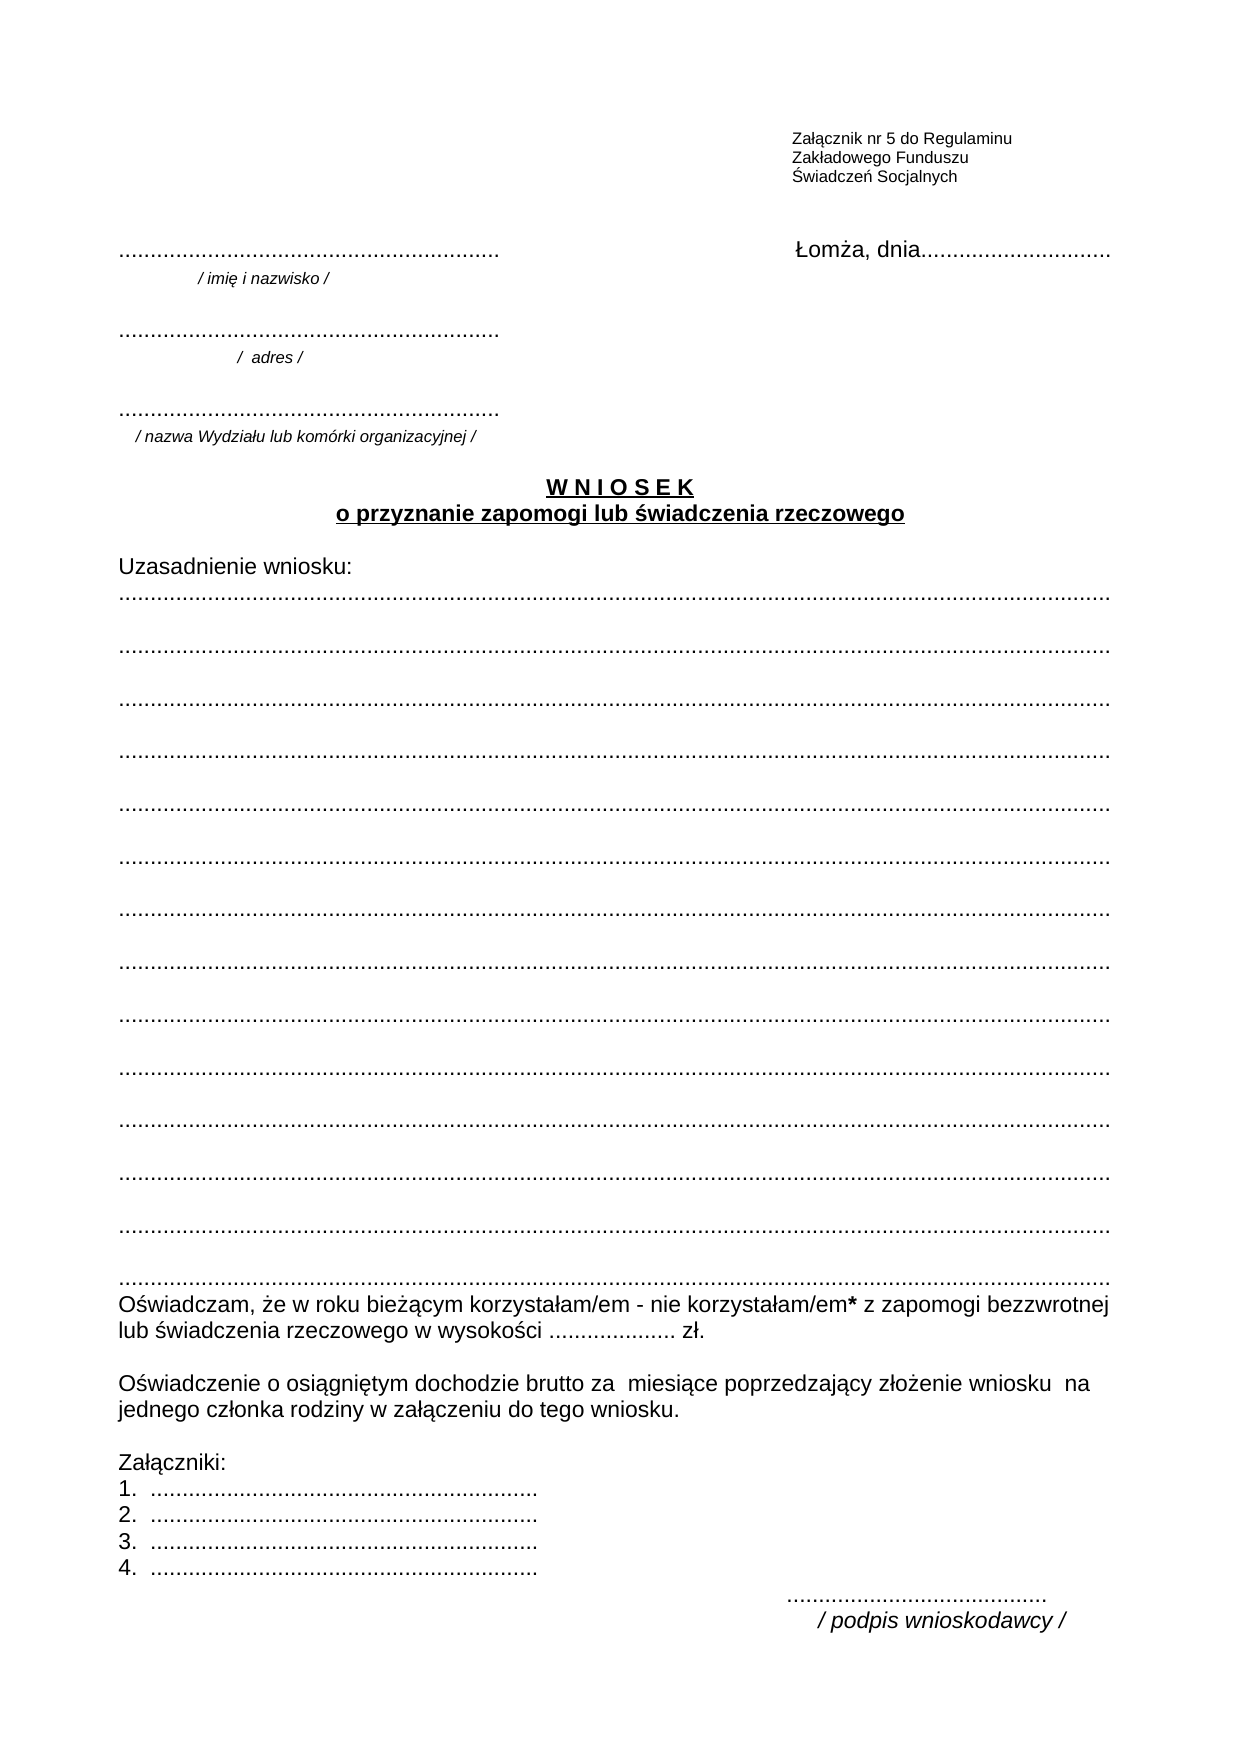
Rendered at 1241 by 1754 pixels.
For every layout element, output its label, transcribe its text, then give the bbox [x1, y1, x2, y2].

text / imię i nazwisko / [118, 263, 1122, 289]
text ............................................................................................................................................................ [118, 1053, 1122, 1080]
text ............................................................................................................................................................ [118, 632, 1122, 658]
text ............................................................................................................................................................ [118, 737, 1122, 763]
text o przyznanie zapomogi lub świadczenia rzeczowego [118, 500, 1122, 526]
text ............................................................................................................................................................ [118, 1212, 1122, 1238]
text / adres / [118, 342, 1122, 368]
text ............................................................................................................................................................ [118, 1001, 1122, 1027]
text ............................................................ [118, 316, 1122, 342]
text ............................................................................................................................................................ [118, 843, 1122, 869]
text ............................................................ Łomża, dnia.............................. [118, 236, 1122, 263]
text ............................................................................................................................................................ [118, 1264, 1122, 1291]
text Załączniki: [118, 1449, 1122, 1475]
text 1. ............................................................. [118, 1475, 1122, 1501]
text 3. ............................................................. [118, 1528, 1122, 1554]
text ............................................................................................................................................................ [118, 1106, 1122, 1132]
text Uzasadnienie wniosku: [118, 553, 1122, 579]
text Załącznik nr 5 do Regulaminu Zakładowego Funduszu Świadczeń Socjalnych [118, 128, 1122, 186]
text ............................................................................................................................................................ [118, 1159, 1122, 1185]
text ............................................................................................................................................................ [118, 684, 1122, 711]
text / nazwa Wydziału lub komórki organizacyjnej / [118, 421, 1122, 447]
text ............................................................ [118, 394, 1122, 421]
text ............................................................................................................................................................ [118, 895, 1122, 922]
text ............................................................................................................................................................ [118, 579, 1122, 605]
text ............................................................................................................................................................ [118, 790, 1122, 816]
text ......................................... [118, 1581, 1122, 1607]
text Oświadczenie o osiągniętym dochodzie brutto za miesiące poprzedzający złożenie wniosku na jednego członka rodziny w załączeniu do tego wniosku. [118, 1370, 1122, 1422]
text 4. ............................................................. [118, 1554, 1122, 1581]
text W N I O S E K [118, 474, 1122, 500]
text ............................................................................................................................................................ [118, 948, 1122, 974]
text Oświadczam, że w roku bieżącym korzystałam/em - nie korzystałam/em* z zapomogi bezzwrotnej lub świadczenia rzeczowego w wysokości .................... zł. [118, 1291, 1122, 1343]
text 2. ............................................................. [118, 1501, 1122, 1528]
text / podpis wnioskodawcy / [118, 1607, 1122, 1633]
